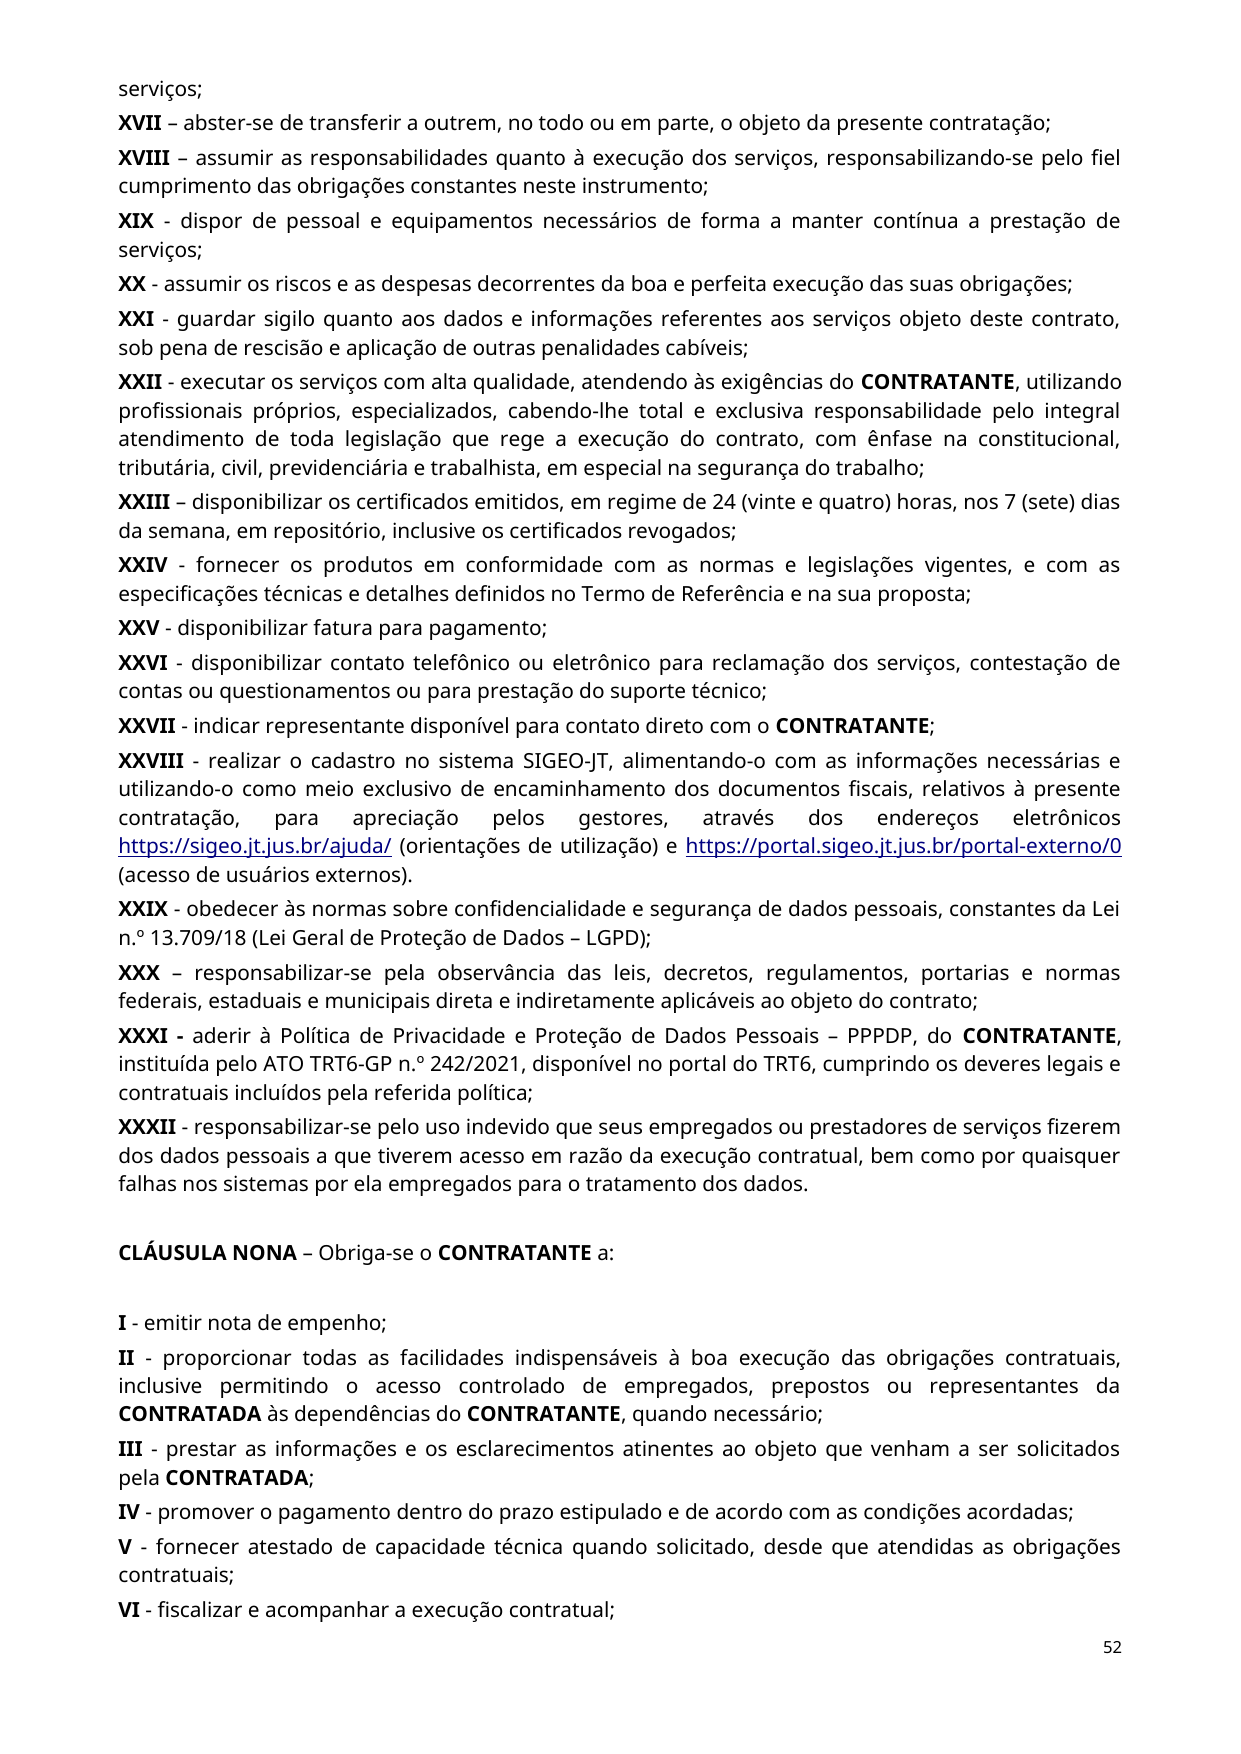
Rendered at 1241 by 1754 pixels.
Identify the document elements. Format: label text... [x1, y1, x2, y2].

text XXII - executar os serviços com alta qualidade, atendendo às exigências do CONTRATANTE, utilizando profissionais próprios, especializados, cabendo-lhe total e exclusiva responsabilidade pelo integral atendimento de toda legislação que rege a execução do contrato, com ênfase na constitucional, tributária, civil, previdenciária e trabalhista, em especial na segurança do trabalho; [118, 367, 1122, 481]
text serviços; [118, 74, 1122, 102]
text VI - fiscalizar e acompanhar a execução contratual; [118, 1595, 1122, 1623]
text V - fornecer atestado de capacidade técnica quando solicitado, desde que atendidas as obrigações contratuais; [118, 1532, 1122, 1589]
text XX - assumir os riscos e as despesas decorrentes da boa e perfeita execução das suas obrigações; [118, 269, 1122, 298]
text XXVII - indicar representante disponível para contato direto com o CONTRATANTE; [118, 711, 1122, 740]
text XXIII – disponibilizar os certificados emitidos, em regime de 24 (vinte e quatro) horas, nos 7 (sete) dias da semana, em repositório, inclusive os certificados revogados; [118, 487, 1122, 544]
text I - emitir nota de empenho; [118, 1308, 1122, 1336]
text III - prestar as informações e os esclarecimentos atinentes ao objeto que venham a ser solicitados pela CONTRATADA; [118, 1434, 1122, 1491]
text XXI - guardar sigilo quanto aos dados e informações referentes aos serviços objeto deste contrato, sob pena de rescisão e aplicação de outras penalidades cabíveis; [118, 304, 1122, 361]
text XXXII - responsabilizar-se pelo uso indevido que seus empregados ou prestadores de serviços fizerem dos dados pessoais a que tiverem acesso em razão da execução contratual, bem como por quaisquer falhas nos sistemas por ela empregados para o tratamento dos dados. [118, 1112, 1122, 1198]
text XXIX - obedecer às normas sobre confidencialidade e segurança de dados pessoais, constantes da Lei n.º 13.709/18 (Lei Geral de Proteção de Dados – LGPD); [118, 894, 1122, 951]
text CLÁUSULA NONA – Obriga-se o CONTRATANTE a: [118, 1238, 1122, 1267]
text XXXI - aderir à Política de Privacidade e Proteção de Dados Pessoais – PPPDP, do CONTRATANTE, instituída pelo ATO TRT6-GP n.º 242/2021, disponível no portal do TRT6, cumprindo os deveres legais e contratuais incluídos pela referida política; [118, 1021, 1122, 1106]
text XXVIII - realizar o cadastro no sistema SIGEO-JT, alimentando-o com as informações necessárias e utilizando-o como meio exclusivo de encaminhamento dos documentos fiscais, relativos à presente contratação, para apreciação pelos gestores, através dos endereços eletrônicos https://sigeo.jt.jus.br/ajuda/ (orientações de utilização) e https://portal.sigeo.jt.jus.br/portal-externo/0 (acesso de usuários externos). [118, 746, 1122, 888]
text XIX - dispor de pessoal e equipamentos necessários de forma a manter contínua a prestação de serviços; [118, 206, 1122, 263]
text XXVI - disponibilizar contato telefônico ou eletrônico para reclamação dos serviços, contestação de contas ou questionamentos ou para prestação do suporte técnico; [118, 648, 1122, 705]
text IV - promover o pagamento dentro do prazo estipulado e de acordo com as condições acordadas; [118, 1497, 1122, 1526]
text XVIII – assumir as responsabilidades quanto à execução dos serviços, responsabilizando-se pelo fiel cumprimento das obrigações constantes neste instrumento; [118, 143, 1122, 200]
text XXIV - fornecer os produtos em conformidade com as normas e legislações vigentes, e com as especificações técnicas e detalhes definidos no Termo de Referência e na sua proposta; [118, 550, 1122, 607]
text XXX – responsabilizar-se pela observância das leis, decretos, regulamentos, portarias e normas federais, estaduais e municipais direta e indiretamente aplicáveis ao objeto do contrato; [118, 958, 1122, 1014]
text XXV - disponibilizar fatura para pagamento; [118, 613, 1122, 642]
text II - proporcionar todas as facilidades indispensáveis à boa execução das obrigações contratuais, inclusive permitindo o acesso controlado de empregados, prepostos ou representantes da CONTRATADA às dependências do CONTRATANTE, quando necessário; [118, 1343, 1122, 1428]
text XVII – abster-se de transferir a outrem, no todo ou em parte, o objeto da presente contratação; [118, 108, 1122, 137]
